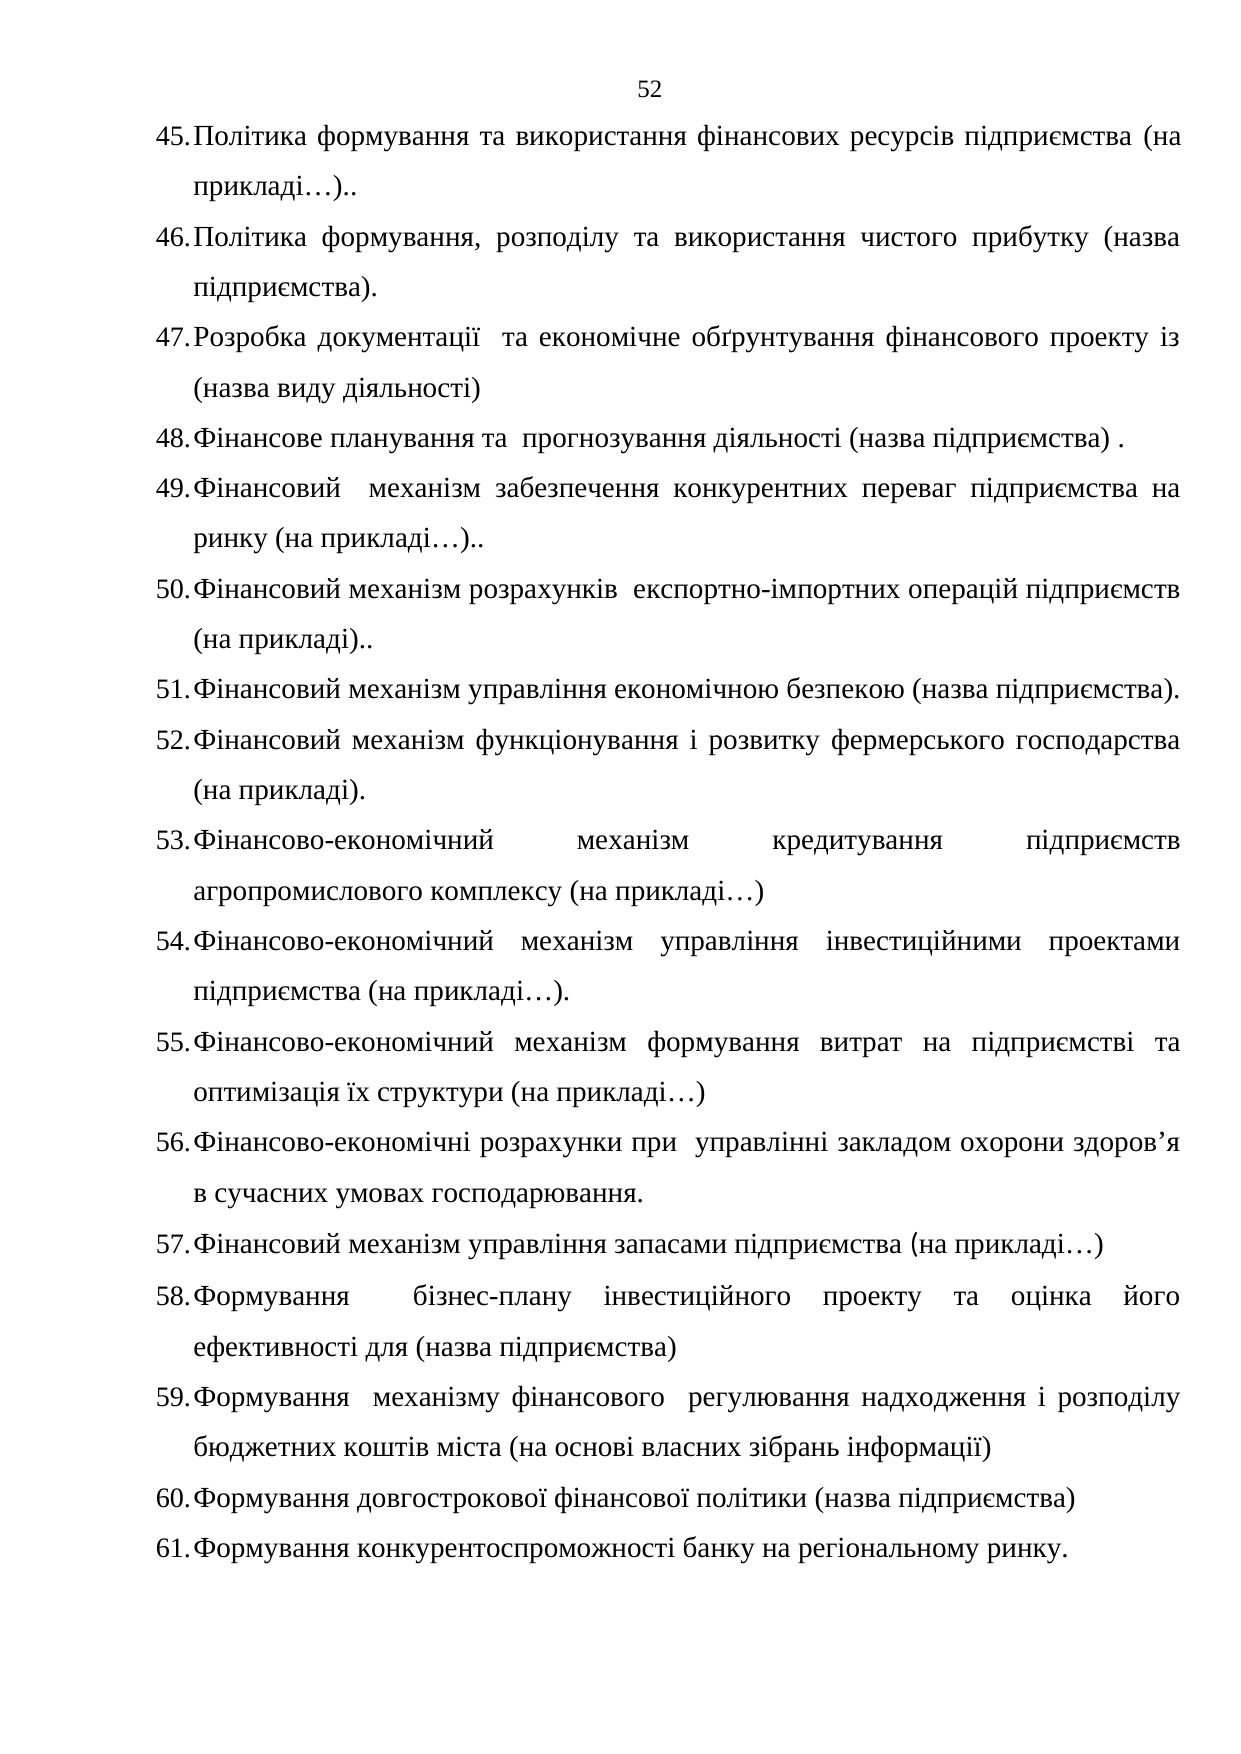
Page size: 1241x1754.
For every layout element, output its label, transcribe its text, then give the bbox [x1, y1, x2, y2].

list Фінансовий механізм забезпечення конкурентних переваг підприємства на ринку (на прикладі…).. [156, 470, 1181, 554]
list Фінансовий механізм функціонування і розвитку фермерського господарства (на прикладі). [156, 722, 1181, 806]
list Фінансове планування та прогнозування діяльності (назва підприємства) . [156, 420, 1181, 453]
list Фінансово-економічний механізм кредитування підприємств агропромислового комплексу (на прикладі…) [156, 822, 1181, 906]
list Фінансовий механізм розрахунків експортно-імпортних операцій підприємств (на прикладі).. [156, 571, 1181, 655]
list Фінансово-економічний механізм управління інвестиційними проектами підприємства (на прикладі…). [156, 923, 1181, 1007]
list Формування механізму фінансового регулювання надходження і розподілу бюджетних коштів міста (на основі власних зібрань інформації) [156, 1379, 1181, 1463]
list Розробка документації та економічне обґрунтування фінансового проекту із (назва виду діяльності) [156, 319, 1181, 403]
list Фінансово-економічний механізм формування витрат на підприємстві та оптимізація їх структури (на прикладі…) [156, 1024, 1181, 1108]
list Політика формування та використання фінансових ресурсів підприємства (на прикладі…).. [156, 118, 1181, 202]
list Формування конкурентоспроможності банку на регіональному ринку. [156, 1530, 1181, 1563]
list Формування довгострокової фінансової політики (назва підприємства) [156, 1480, 1181, 1513]
list Фінансовий механізм управління економічною безпекою (назва підприємства). [156, 672, 1181, 705]
list Політика формування, розподілу та використання чистого прибутку (назва підприємства). [156, 219, 1181, 303]
list Формування бізнес-плану інвестиційного проекту та оцінка його ефективності для (назва підприємства) [156, 1278, 1181, 1362]
list Фінансово-економічні розрахунки при управлінні закладом охорони здоров’я в сучасних умовах господарювання. [156, 1124, 1181, 1208]
list Фінансовий механізм управління запасами підприємства (на прикладі…) [156, 1225, 1181, 1261]
